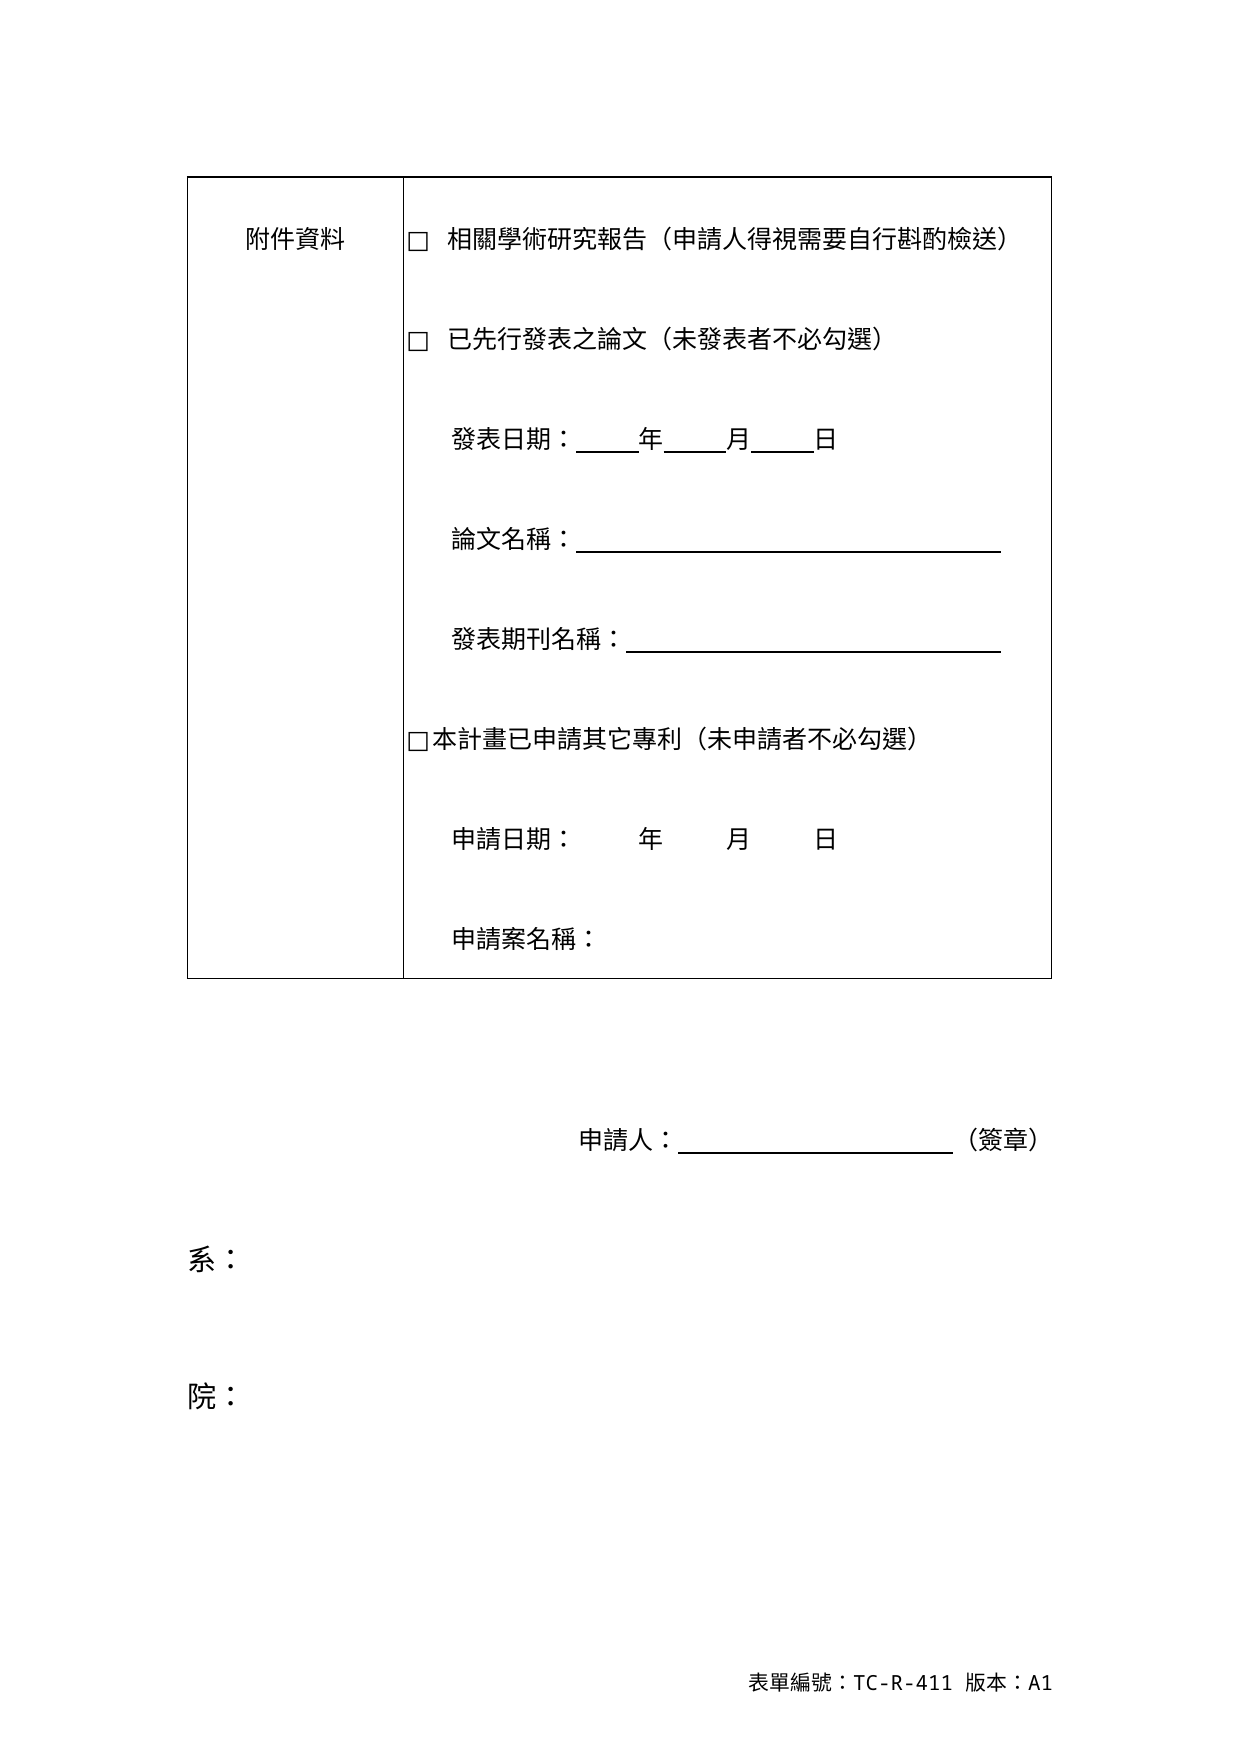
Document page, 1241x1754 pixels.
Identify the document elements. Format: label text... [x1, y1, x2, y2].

text 院： [187, 1353, 1053, 1416]
text 申請人： （簽章） [187, 1097, 1053, 1160]
table_cell 相關學術研究報告（申請人得視需要自行斟酌檢送） 已先行發表之論文（未發表者不必勾選） 發表日期： 年 月 日 論文名稱： 發表期刊名稱： 本計畫已申請其它專利（未申請者不必勾選） 申請日期： 年 月 日 申請案名稱： [404, 178, 1051, 977]
table_cell 附件資料 [188, 178, 403, 977]
text 系： [187, 1216, 1053, 1278]
